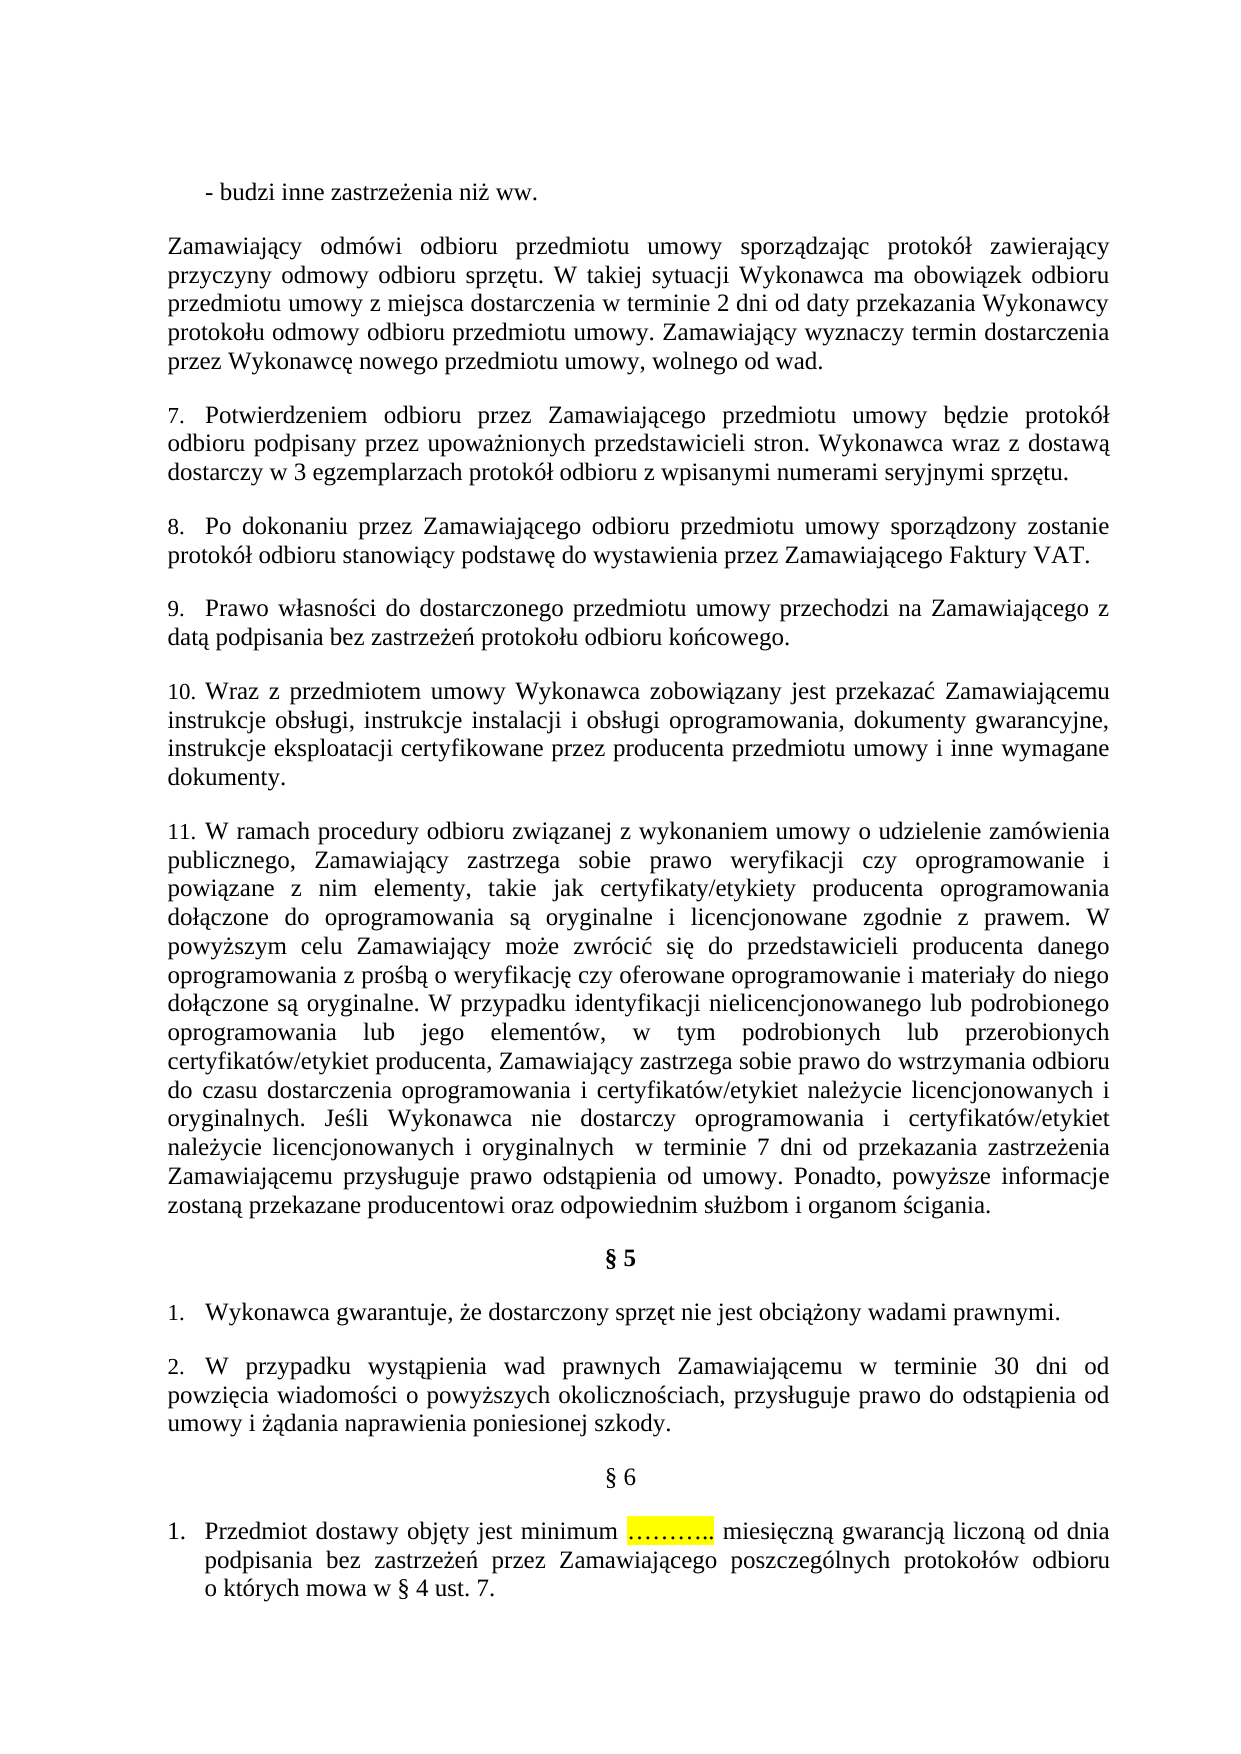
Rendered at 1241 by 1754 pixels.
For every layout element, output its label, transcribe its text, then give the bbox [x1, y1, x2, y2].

text Zamawiający odmówi odbioru przedmiotu umowy sporządzając protokół zawierający przyczyny odmowy odbioru sprzętu. W takiej sytuacji Wykonawca ma obowiązek odbioru przedmiotu umowy z miejsca dostarczenia w terminie 2 dni od daty przekazania Wykonawcy protokołu odmowy odbioru przedmiotu umowy. Zamawiający wyznaczy termin dostarczenia przez Wykonawcę nowego przedmiotu umowy, wolnego od wad. [167, 231, 1110, 375]
list Wraz z przedmiotem umowy Wykonawca zobowiązany jest przekazać Zamawiającemu instrukcje obsługi, instrukcje instalacji i obsługi oprogramowania, dokumenty gwarancyjne, instrukcje eksploatacji certyfikowane przez producenta przedmiotu umowy i inne wymagane dokumenty. [167, 676, 1110, 791]
list W ramach procedury odbioru związanej z wykonaniem umowy o udzielenie zamówienia publicznego, Zamawiający zastrzega sobie prawo weryfikacji czy oprogramowanie i powiązane z nim elementy, takie jak certyfikaty/etykiety producenta oprogramowania dołączone do oprogramowania są oryginalne i licencjonowane zgodnie z prawem. W powyższym celu Zamawiający może zwrócić się do przedstawicieli producenta danego oprogramowania z prośbą o weryfikację czy oferowane oprogramowanie i materiały do niego dołączone są oryginalne. W przypadku identyfikacji nielicencjonowanego lub podrobionego oprogramowania lub jego elementów, w tym podrobionych lub przerobionych certyfikatów/etykiet producenta, Zamawiający zastrzega sobie prawo do wstrzymania odbioru do czasu dostarczenia oprogramowania i certyfikatów/etykiet należycie licencjonowanych i oryginalnych. Jeśli Wykonawca nie dostarczy oprogramowania i certyfikatów/etykiet należycie licencjonowanych i oryginalnych w terminie 7 dni od przekazania zastrzeżenia Zamawiającemu przysługuje prawo odstąpienia od umowy. Ponadto, powyższe informacje zostaną przekazane producentowi oraz odpowiednim służbom i organom ścigania. [167, 816, 1110, 1218]
text § 6 [130, 1462, 1110, 1491]
list Po dokonaniu przez Zamawiającego odbioru przedmiotu umowy sporządzony zostanie protokół odbioru stanowiący podstawę do wystawienia przez Zamawiającego Faktury VAT. [167, 511, 1110, 568]
list W przypadku wystąpienia wad prawnych Zamawiającemu w terminie 30 dni od powzięcia wiadomości o powyższych okolicznościach, przysługuje prawo do odstąpienia od umowy i żądania naprawienia poniesionej szkody. [167, 1351, 1110, 1437]
list Przedmiot dostawy objęty jest minimum ……….. miesięczną gwarancją liczoną od dnia podpisania bez zastrzeżeń przez Zamawiającego poszczególnych protokołów odbioru o których mowa w § 4 ust. 7. [167, 1516, 1110, 1602]
text - budzi inne zastrzeżenia niż ww. [205, 177, 1110, 206]
list Potwierdzeniem odbioru przez Zamawiającego przedmiotu umowy będzie protokół odbioru podpisany przez upoważnionych przedstawicieli stron. Wykonawca wraz z dostawą dostarczy w 3 egzemplarzach protokół odbioru z wpisanymi numerami seryjnymi sprzętu. [167, 400, 1110, 486]
text § 5 [130, 1243, 1110, 1272]
list Prawo własności do dostarczonego przedmiotu umowy przechodzi na Zamawiającego z datą podpisania bez zastrzeżeń protokołu odbioru końcowego. [167, 593, 1110, 651]
list Wykonawca gwarantuje, że dostarczony sprzęt nie jest obciążony wadami prawnymi. [167, 1297, 1110, 1326]
